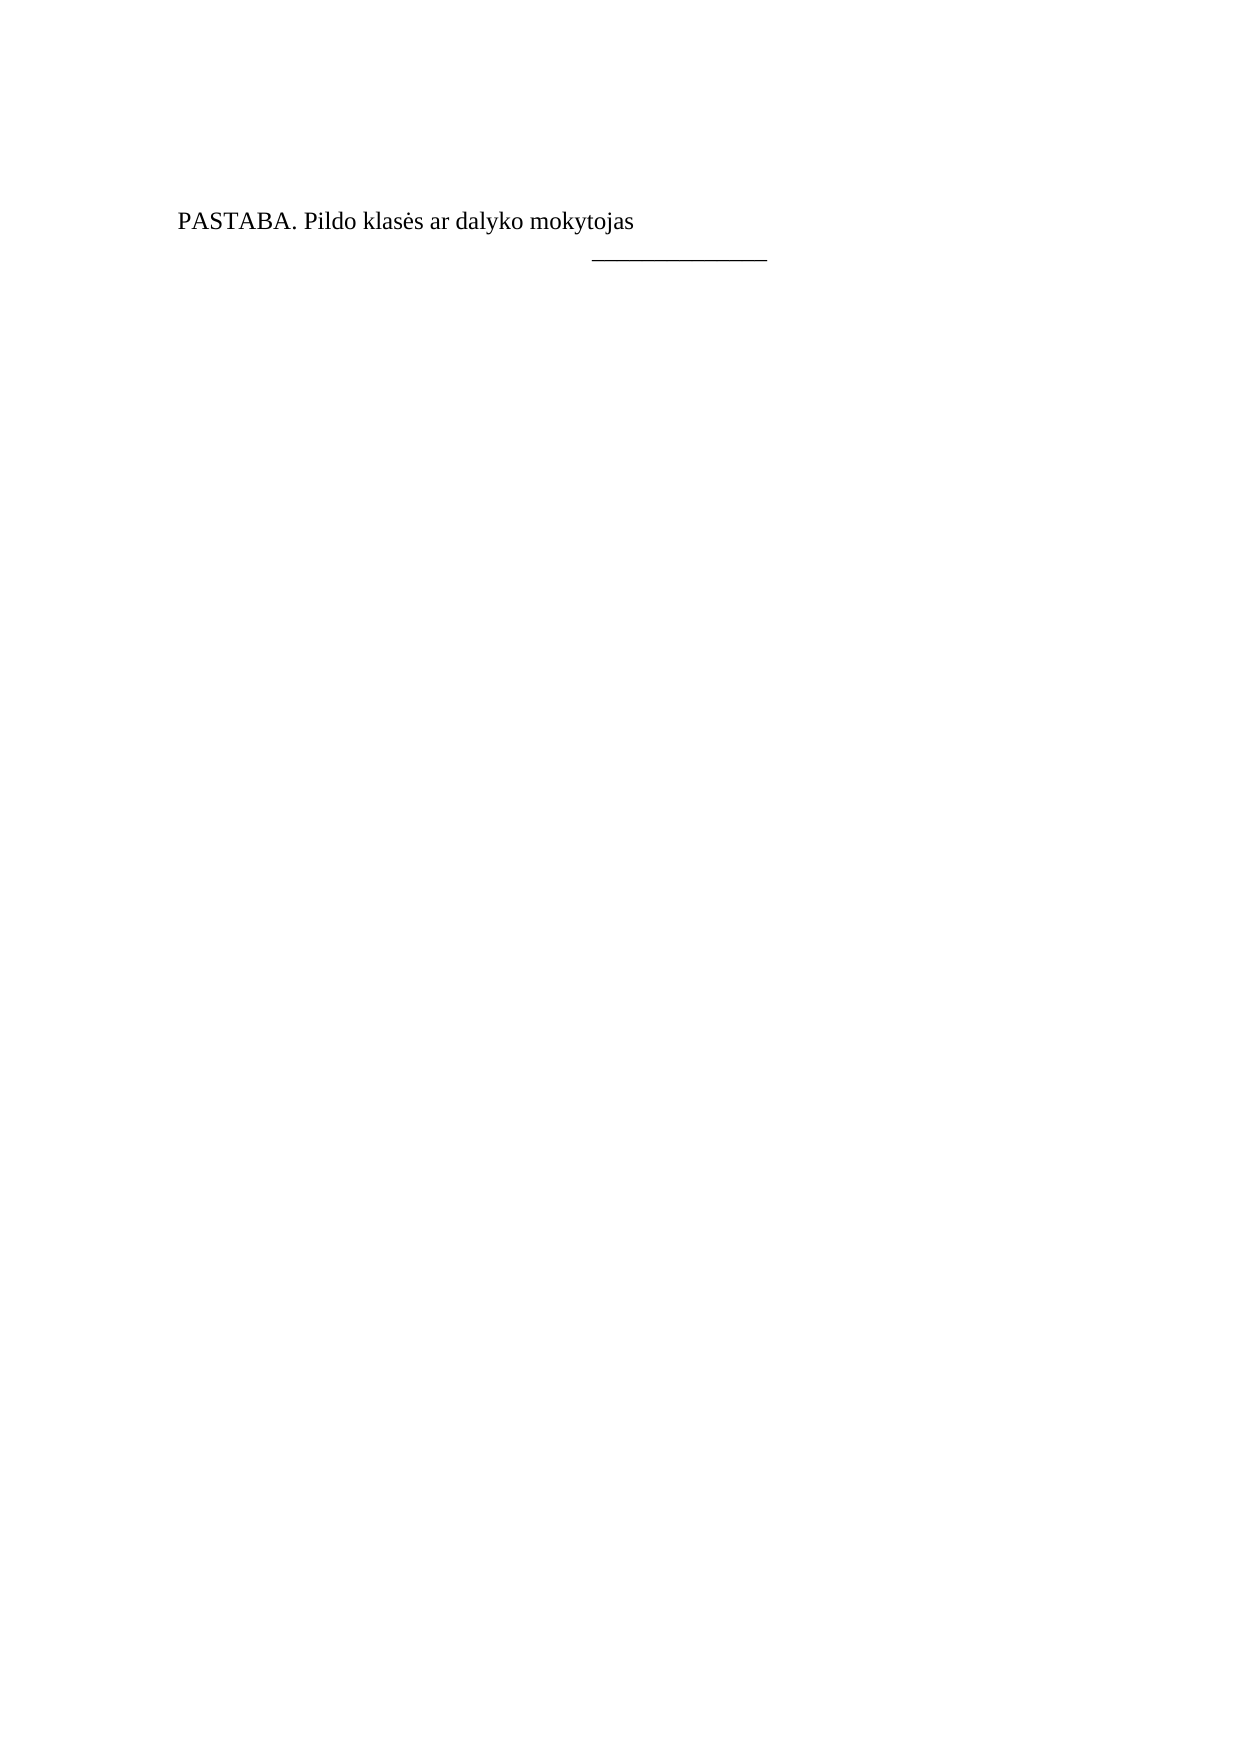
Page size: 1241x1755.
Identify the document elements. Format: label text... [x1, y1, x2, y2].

text PASTABA. Pildo klasės ar dalyko mokytojas [177, 206, 1181, 235]
text ______________ [177, 235, 1181, 263]
